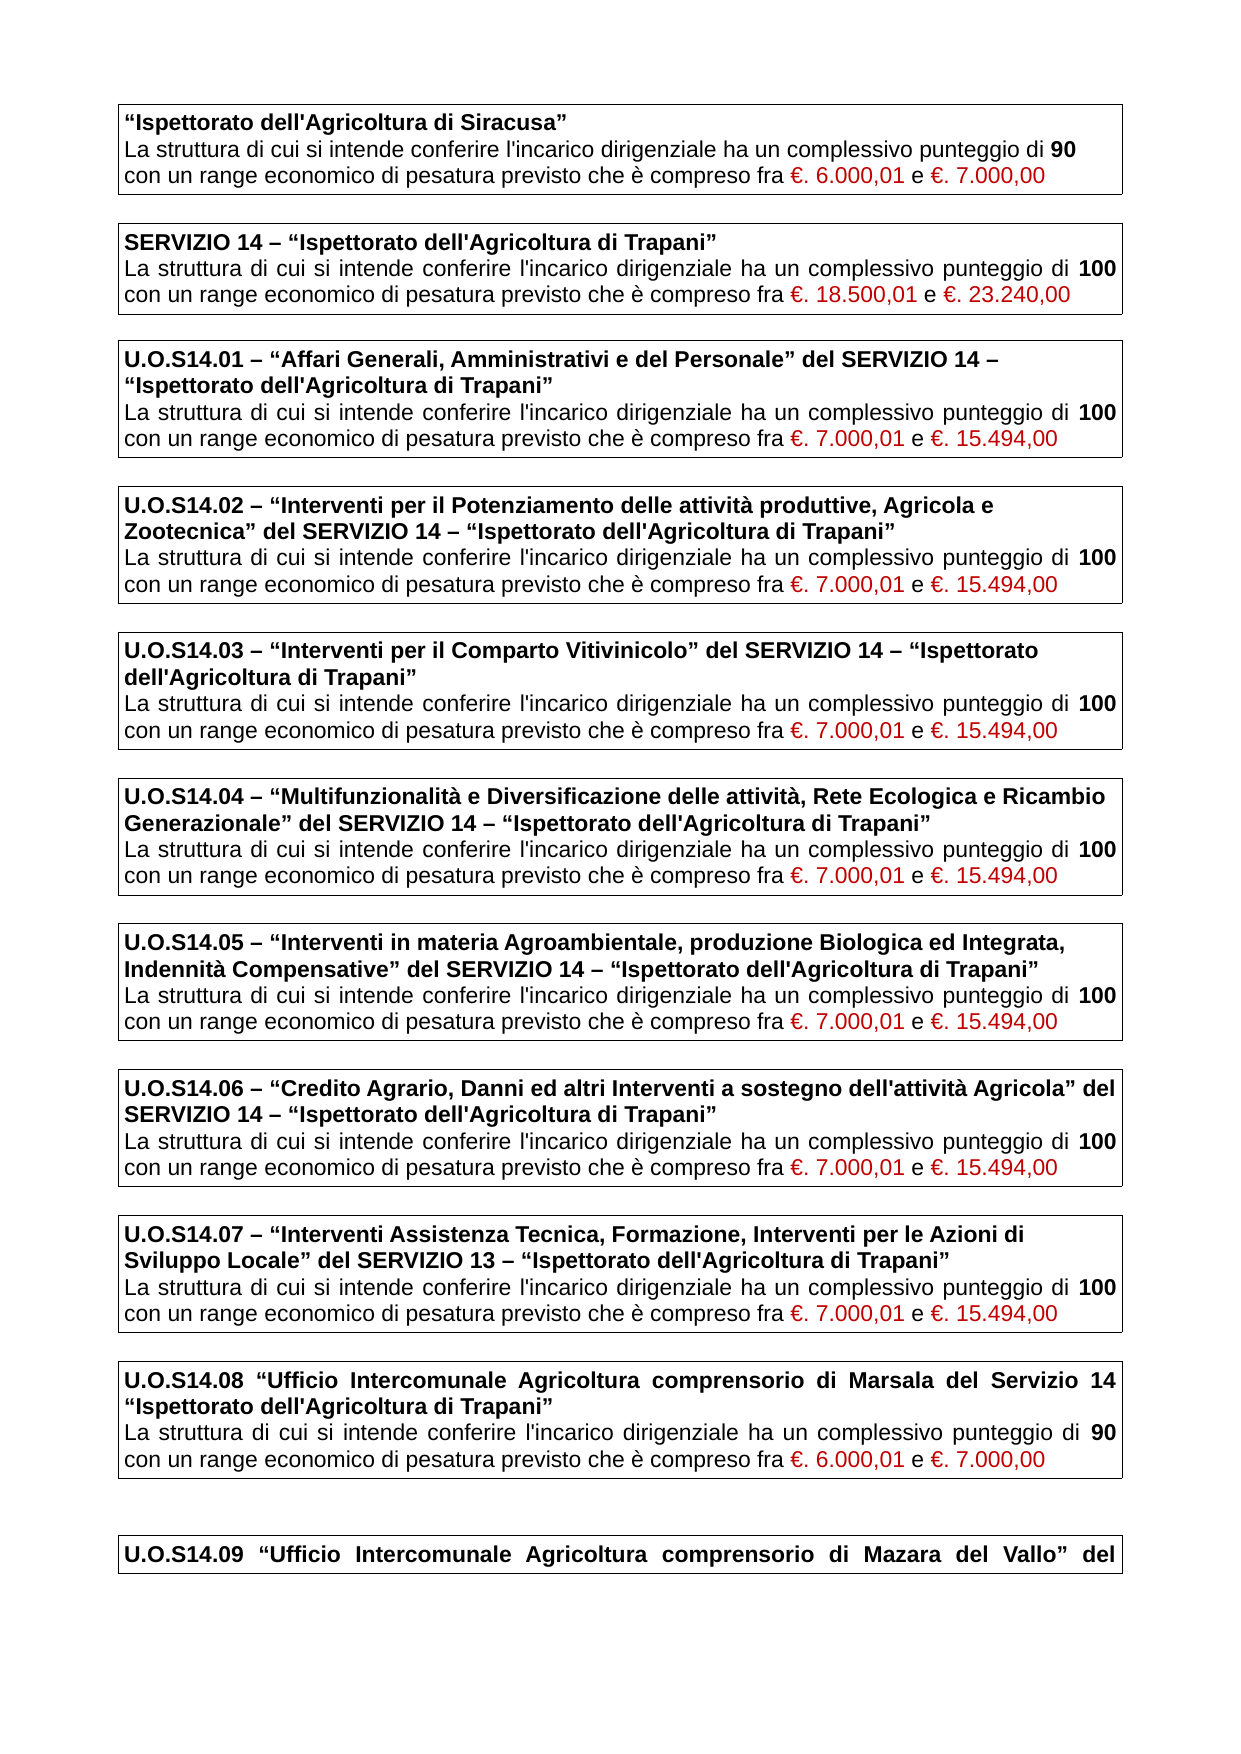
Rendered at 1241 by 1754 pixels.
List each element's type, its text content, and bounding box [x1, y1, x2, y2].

table_header U.O.S14.05 – “Interventi in materia Agroambientale, produzione Biologica ed Integrata, Indennità Compensative” del SERVIZIO 14 – “Ispettorato dell'Agricoltura di Trapani” La struttura di cui si intende conferire l'incarico dirigenziale ha un complessivo punteggio di 100 con un range economico di pesatura previsto che è compreso fra €. 7.000,01 e €. 15.494,00 [119, 924, 1122, 1040]
table_header “Ispettorato dell'Agricoltura di Siracusa” La struttura di cui si intende conferire l'incarico dirigenziale ha un complessivo punteggio di 90 con un range economico di pesatura previsto che è compreso fra €. 6.000,01 e €. 7.000,00 [119, 105, 1122, 194]
table_header U.O.S14.06 – “Credito Agrario, Danni ed altri Interventi a sostegno dell'attività Agricola” del SERVIZIO 14 – “Ispettorato dell'Agricoltura di Trapani” La struttura di cui si intende conferire l'incarico dirigenziale ha un complessivo punteggio di 100 con un range economico di pesatura previsto che è compreso fra €. 7.000,01 e €. 15.494,00 [119, 1070, 1122, 1186]
table_header SERVIZIO 14 – “Ispettorato dell'Agricoltura di Trapani” La struttura di cui si intende conferire l'incarico dirigenziale ha un complessivo punteggio di 100 con un range economico di pesatura previsto che è compreso fra €. 18.500,01 e €. 23.240,00 [119, 224, 1122, 313]
table_header U.O.S14.08 “Ufficio Intercomunale Agricoltura comprensorio di Marsala del Servizio 14 “Ispettorato dell'Agricoltura di Trapani” La struttura di cui si intende conferire l'incarico dirigenziale ha un complessivo punteggio di 90 con un range economico di pesatura previsto che è compreso fra €. 6.000,01 e €. 7.000,00 [119, 1362, 1122, 1478]
table_header U.O.S14.02 – “Interventi per il Potenziamento delle attività produttive, Agricola e Zootecnica” del SERVIZIO 14 – “Ispettorato dell'Agricoltura di Trapani” La struttura di cui si intende conferire l'incarico dirigenziale ha un complessivo punteggio di 100 con un range economico di pesatura previsto che è compreso fra €. 7.000,01 e €. 15.494,00 [119, 487, 1122, 603]
table_header U.O.S14.09 “Ufficio Intercomunale Agricoltura comprensorio di Mazara del Vallo” del [119, 1536, 1122, 1573]
table_header U.O.S14.01 – “Affari Generali, Amministrativi e del Personale” del SERVIZIO 14 – “Ispettorato dell'Agricoltura di Trapani” La struttura di cui si intende conferire l'incarico dirigenziale ha un complessivo punteggio di 100 con un range economico di pesatura previsto che è compreso fra €. 7.000,01 e €. 15.494,00 [119, 341, 1122, 457]
table_header U.O.S14.07 – “Interventi Assistenza Tecnica, Formazione, Interventi per le Azioni di Sviluppo Locale” del SERVIZIO 13 – “Ispettorato dell'Agricoltura di Trapani” La struttura di cui si intende conferire l'incarico dirigenziale ha un complessivo punteggio di 100 con un range economico di pesatura previsto che è compreso fra €. 7.000,01 e €. 15.494,00 [119, 1216, 1122, 1332]
table_header U.O.S14.03 – “Interventi per il Comparto Vitivinicolo” del SERVIZIO 14 – “Ispettorato dell'Agricoltura di Trapani” La struttura di cui si intende conferire l'incarico dirigenziale ha un complessivo punteggio di 100 con un range economico di pesatura previsto che è compreso fra €. 7.000,01 e €. 15.494,00 [119, 633, 1122, 749]
table_header U.O.S14.04 – “Multifunzionalità e Diversificazione delle attività, Rete Ecologica e Ricambio Generazionale” del SERVIZIO 14 – “Ispettorato dell'Agricoltura di Trapani” La struttura di cui si intende conferire l'incarico dirigenziale ha un complessivo punteggio di 100 con un range economico di pesatura previsto che è compreso fra €. 7.000,01 e €. 15.494,00 [119, 779, 1122, 894]
